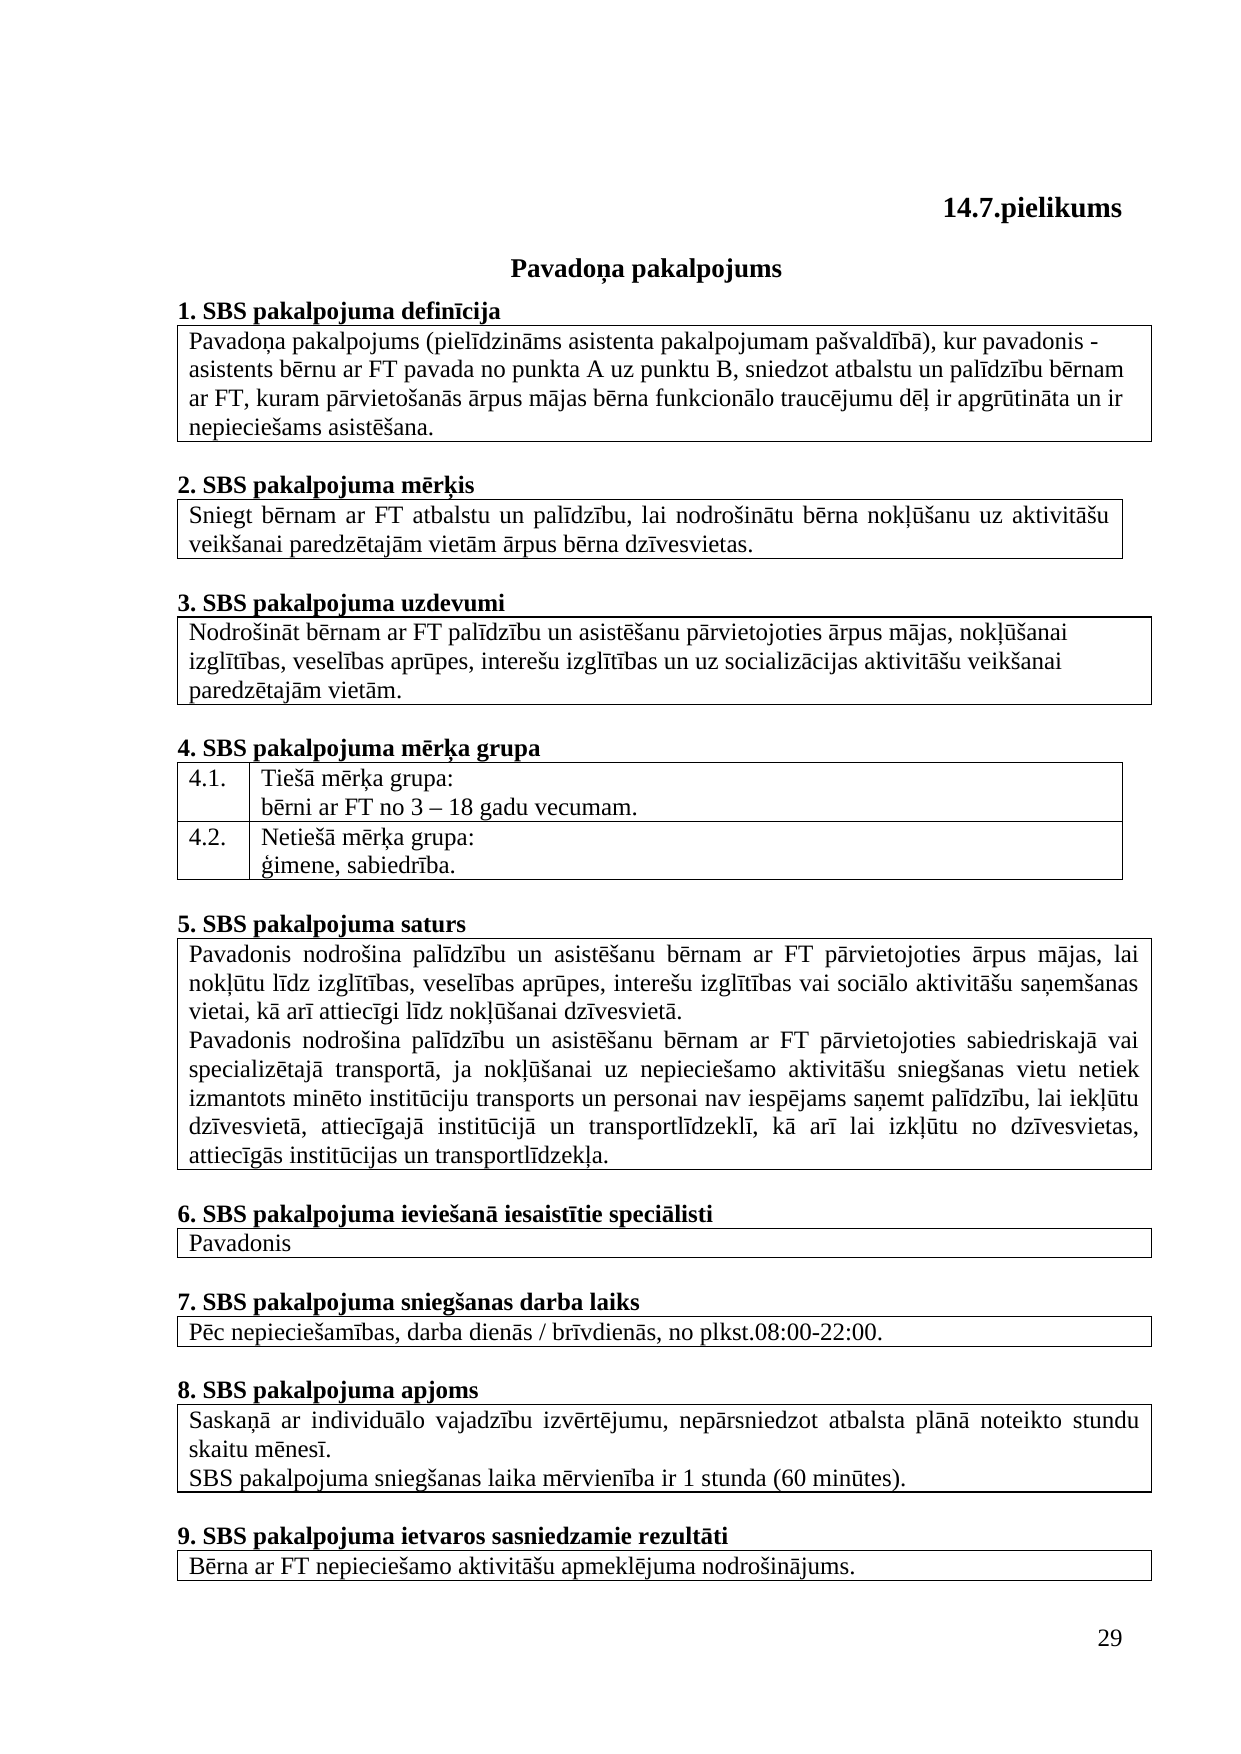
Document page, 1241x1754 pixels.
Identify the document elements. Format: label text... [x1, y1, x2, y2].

subtitle 14.7.pielikums [177, 190, 1122, 223]
text 2. SBS pakalpojuma mērķis [177, 471, 1122, 499]
table_header Bērna ar FT nepieciešamo aktivitāšu apmeklējuma nodrošinājums. [178, 1551, 1151, 1580]
table_header 4.1. [178, 763, 249, 821]
table_header Tiešā mērķa grupa: bērni ar FT no 3 – 18 gadu vecumam. [250, 763, 1122, 821]
text 9. SBS pakalpojuma ietvaros sasniedzamie rezultāti [177, 1521, 1122, 1550]
subtitle Pavadoņa pakalpojums [177, 252, 1122, 283]
table_header Saskaņā ar individuālo vajadzību izvērtējumu, nepārsniedzot atbalsta plānā noteikto stundu skaitu mēnesī. SBS pakalpojuma sniegšanas laika mērvienība ir 1 stunda (60 minūtes). [178, 1405, 1151, 1491]
text 8. SBS pakalpojuma apjoms [177, 1375, 1122, 1404]
table_cell Netiešā mērķa grupa: ģimene, sabiedrība. [250, 822, 1122, 879]
table_header Pavadonis nodrošina palīdzību un asistēšanu bērnam ar FT pārvietojoties ārpus mājas, lai nokļūtu līdz izglītības, veselības aprūpes, interešu izglītības vai sociālo aktivitāšu saņemšanas vietai, kā arī attiecīgi līdz nokļūšanai dzīvesvietā. Pavadonis nodrošina palīdzību un asistēšanu bērnam ar FT pārvietojoties sabiedriskajā vai specializētajā transportā, ja nokļūšanai uz nepieciešamo aktivitāšu sniegšanas vietu netiek izmantots minēto institūciju transports un personai nav iespējams saņemt palīdzību, lai iekļūtu dzīvesvietā, attiecīgajā institūcijā un transportlīdzeklī, kā arī lai izkļūtu no dzīvesvietas, attiecīgās institūcijas un transportlīdzekļa. [178, 939, 1151, 1169]
table_cell 4.2. [178, 822, 249, 879]
table_header Sniegt bērnam ar FT atbalstu un palīdzību, lai nodrošinātu bērna nokļūšanu uz aktivitāšu veikšanai paredzētajām vietām ārpus bērna dzīvesvietas. [178, 500, 1122, 558]
table_header Nodrošināt bērnam ar FT palīdzību un asistēšanu pārvietojoties ārpus mājas, nokļūšanai izglītības, veselības aprūpes, interešu izglītības un uz socializācijas aktivitāšu veikšanai paredzētajām vietām. [178, 618, 1151, 704]
text 4. SBS pakalpojuma mērķa grupa [177, 733, 1122, 762]
text 3. SBS pakalpojuma uzdevumi [177, 588, 1122, 616]
table_header Pēc nepieciešamības, darba dienās / brīvdienās, no plkst.08:00-22:00. [178, 1317, 1151, 1346]
text 5. SBS pakalpojuma saturs [177, 909, 1122, 938]
table_header Pavadonis [178, 1229, 1151, 1257]
text 6. SBS pakalpojuma ieviešanā iesaistītie speciālisti [177, 1199, 1122, 1227]
text 1. SBS pakalpojuma definīcija [177, 296, 1122, 325]
text 7. SBS pakalpojuma sniegšanas darba laiks [177, 1287, 1122, 1316]
table_header Pavadoņa pakalpojums (pielīdzināms asistenta pakalpojumam pašvaldībā), kur pavadonis - asistents bērnu ar FT pavada no punkta A uz punktu B, sniedzot atbalstu un palīdzību bērnam ar FT, kuram pārvietošanās ārpus mājas bērna funkcionālo traucējumu dēļ ir apgrūtināta un ir nepieciešams asistēšana. [178, 326, 1151, 441]
